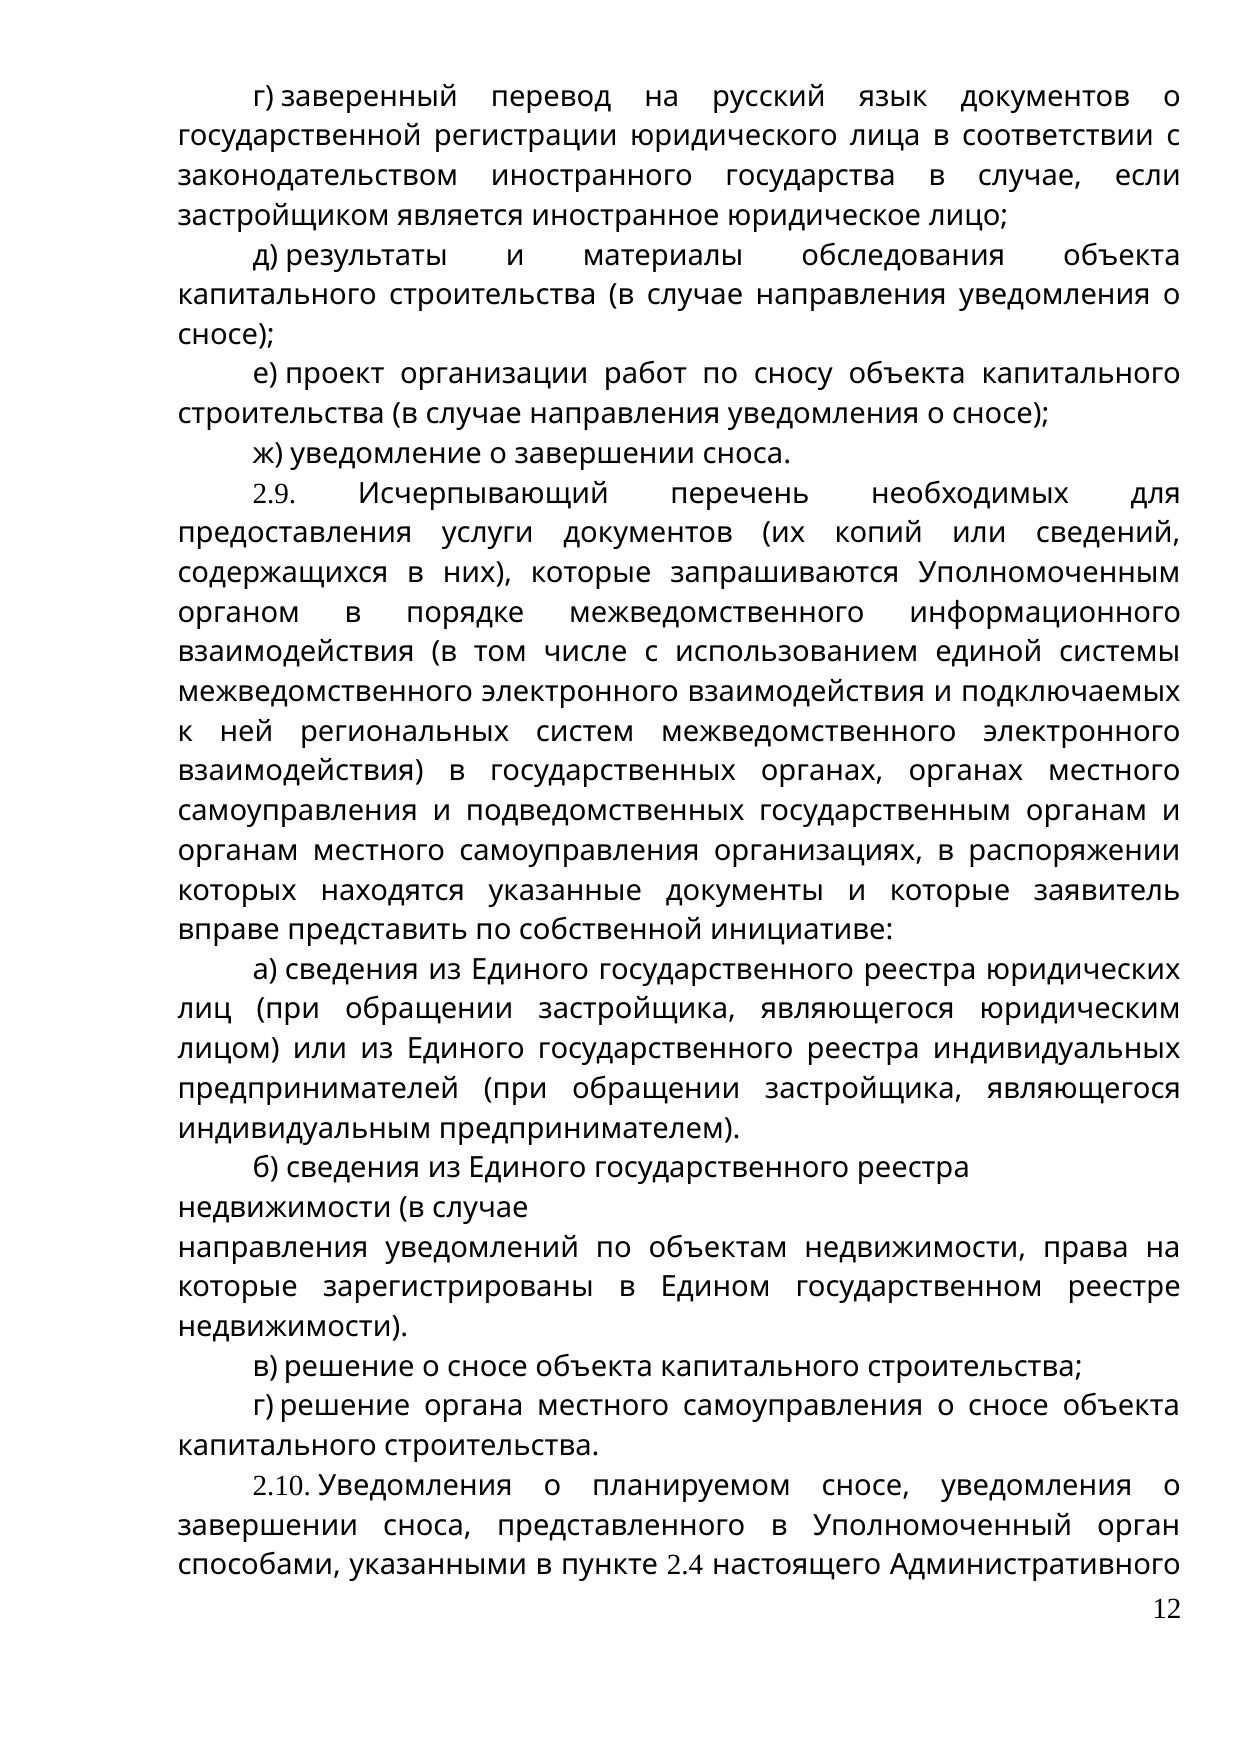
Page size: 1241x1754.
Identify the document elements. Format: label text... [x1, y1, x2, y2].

text б) сведения из Единого государственного реестра недвижимости (в случае [177, 1147, 1181, 1226]
text направления уведомлений по объектам недвижимости, права на которые зарегистрированы в Едином государственном реестре недвижимости). [177, 1226, 1181, 1345]
text а) сведения из Единого государственного реестра юридических лиц (при обращении застройщика, являющегося юридическим лицом) или из Единого государственного реестра индивидуальных предпринимателей (при обращении застройщика, являющегося индивидуальным предпринимателем). [177, 948, 1181, 1147]
text д) результаты и материалы обследования объекта капитального строительства (в случае направления уведомления о сносе); [177, 234, 1181, 353]
text 2.10. Уведомления о планируемом сносе, уведомления о завершении сноса, представленного в Уполномоченный орган способами, указанными в пункте 2.4 настоящего Административного [177, 1464, 1181, 1583]
text ж) уведомление о завершении сноса. [177, 432, 1181, 472]
text г) решение органа местного самоуправления о сносе объекта капитального строительства. [177, 1385, 1181, 1464]
text в) решение о сносе объекта капитального строительства; [177, 1345, 1181, 1385]
text е) проект организации работ по сносу объекта капитального строительства (в случае направления уведомления о сносе); [177, 353, 1181, 432]
text г) заверенный перевод на русский язык документов о государственной регистрации юридического лица в соответствии с законодательством иностранного государства в случае, если застройщиком является иностранное юридическое лицо; [177, 75, 1181, 234]
text 2.9. Исчерпывающий перечень необходимых для предоставления услуги документов (их копий или сведений, содержащихся в них), которые запрашиваются Уполномоченным органом в порядке межведомственного информационного взаимодействия (в том числе с использованием единой системы межведомственного электронного взаимодействия и подключаемых к ней региональных систем межведомственного электронного взаимодействия) в государственных органах, органах местного самоуправления и подведомственных государственным органам и органам местного самоуправления организациях, в распоряжении которых находятся указанные документы и которые заявитель вправе представить по собственной инициативе: [177, 472, 1181, 948]
